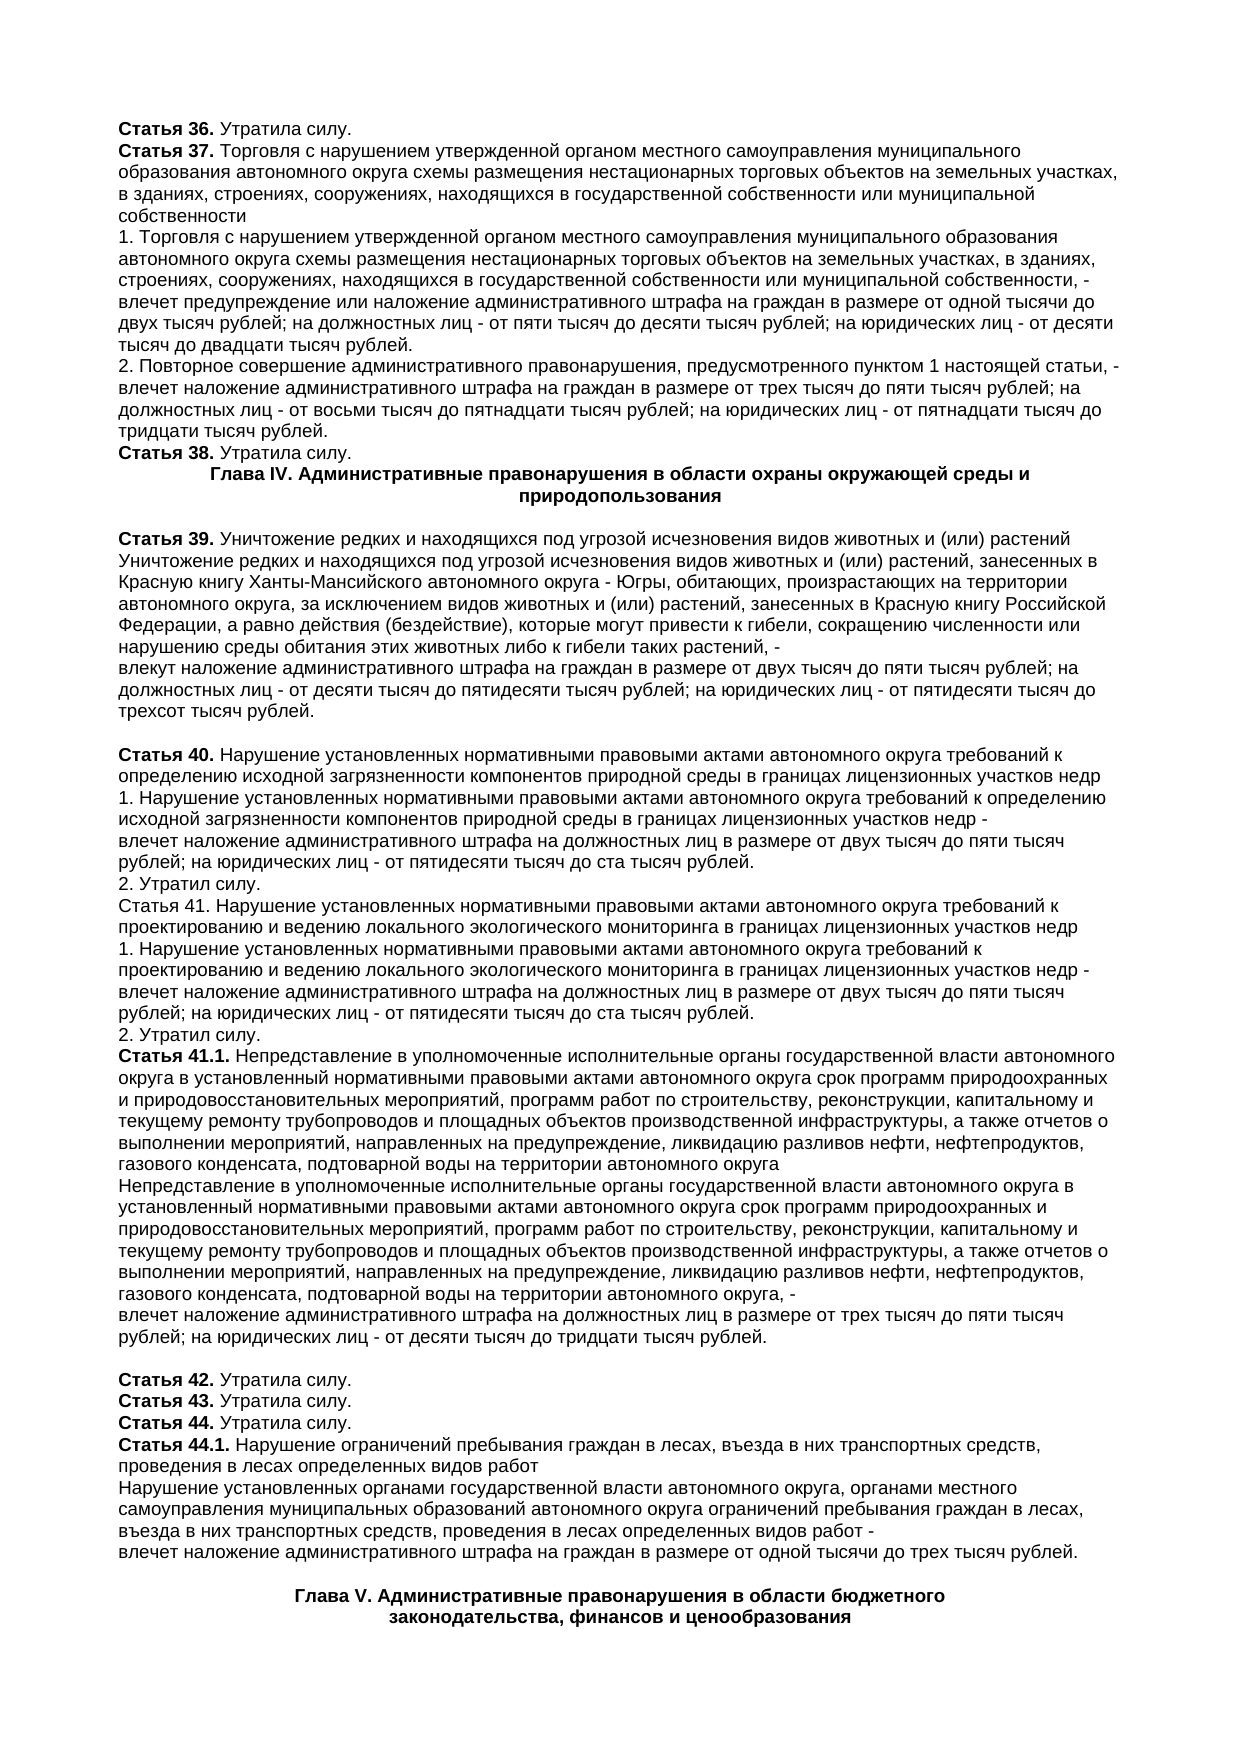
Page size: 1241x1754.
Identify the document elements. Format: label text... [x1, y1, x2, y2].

text влечет наложение административного штрафа на должностных лиц в размере от двух тысяч до пяти тысяч рублей; на юридических лиц - от пятидесяти тысяч до ста тысяч рублей. [118, 981, 1122, 1024]
text влечет наложение административного штрафа на граждан в размере от одной тысячи до трех тысяч рублей. [118, 1541, 1122, 1563]
text Статья 41.1. Непредставление в уполномоченные исполнительные органы государственной власти автономного округа в установленный нормативными правовыми актами автономного округа срок программ природоохранных и природовосстановительных мероприятий, программ работ по строительству, реконструкции, капитальному и текущему ремонту трубопроводов и площадных объектов производственной инфраструктуры, а также отчетов о выполнении мероприятий, направленных на предупреждение, ликвидацию разливов нефти, нефтепродуктов, газового конденсата, подтоварной воды на территории автономного округа [118, 1045, 1122, 1175]
text Уничтожение редких и находящихся под угрозой исчезновения видов животных и (или) растений, занесенных в Красную книгу Ханты-Мансийского автономного округа - Югры, обитающих, произрастающих на территории автономного округа, за исключением видов животных и (или) растений, занесенных в Красную книгу Российской Федерации, а равно действия (бездействие), которые могут привести к гибели, сокращению численности или нарушению среды обитания этих животных либо к гибели таких растений, - [118, 549, 1122, 657]
text Статья 44.1. Нарушение ограничений пребывания граждан в лесах, въезда в них транспортных средств, проведения в лесах определенных видов работ [118, 1433, 1122, 1477]
text влечет наложение административного штрафа на граждан в размере от трех тысяч до пяти тысяч рублей; на должностных лиц - от восьми тысяч до пятнадцати тысяч рублей; на юридических лиц - от пятнадцати тысяч до тридцати тысяч рублей. [118, 377, 1122, 442]
text Статья 38. Утратила силу. [118, 442, 1122, 463]
text Нарушение установленных органами государственной власти автономного округа, органами местного самоуправления муниципальных образований автономного округа ограничений пребывания граждан в лесах, въезда в них транспортных средств, проведения в лесах определенных видов работ - [118, 1477, 1122, 1541]
text Глава IV. Административные правонарушения в области охраны окружающей среды и природопользования [118, 463, 1122, 506]
text 2. Повторное совершение административного правонарушения, предусмотренного пунктом 1 настоящей статьи, - [118, 355, 1122, 377]
text Статья 37. Торговля с нарушением утвержденной органом местного самоуправления муниципального образования автономного округа схемы размещения нестационарных торговых объектов на земельных участках, в зданиях, строениях, сооружениях, находящихся в государственной собственности или муниципальной собственности [118, 140, 1122, 226]
text 1. Торговля с нарушением утвержденной органом местного самоуправления муниципального образования автономного округа схемы размещения нестационарных торговых объектов на земельных участках, в зданиях, строениях, сооружениях, находящихся в государственной собственности или муниципальной собственности, - [118, 226, 1122, 291]
text 2. Утратил силу. [118, 873, 1122, 894]
text 2. Утратил силу. [118, 1024, 1122, 1045]
text Статья 42. Утратила силу. [118, 1369, 1122, 1390]
text влечет наложение административного штрафа на должностных лиц в размере от трех тысяч до пяти тысяч рублей; на юридических лиц - от десяти тысяч до тридцати тысяч рублей. [118, 1304, 1122, 1347]
text 1. Нарушение установленных нормативными правовыми актами автономного округа требований к проектированию и ведению локального экологического мониторинга в границах лицензионных участков недр - [118, 937, 1122, 981]
text Статья 43. Утратила силу. [118, 1390, 1122, 1412]
text Непредставление в уполномоченные исполнительные органы государственной власти автономного округа в установленный нормативными правовыми актами автономного округа срок программ природоохранных и природовосстановительных мероприятий, программ работ по строительству, реконструкции, капитальному и текущему ремонту трубопроводов и площадных объектов производственной инфраструктуры, а также отчетов о выполнении мероприятий, направленных на предупреждение, ликвидацию разливов нефти, нефтепродуктов, газового конденсата, подтоварной воды на территории автономного округа, - [118, 1175, 1122, 1304]
text влекут наложение административного штрафа на граждан в размере от двух тысяч до пяти тысяч рублей; на должностных лиц - от десяти тысяч до пятидесяти тысяч рублей; на юридических лиц - от пятидесяти тысяч до трехсот тысяч рублей. [118, 657, 1122, 722]
text Статья 44. Утратила силу. [118, 1412, 1122, 1433]
text влечет наложение административного штрафа на должностных лиц в размере от двух тысяч до пяти тысяч рублей; на юридических лиц - от пятидесяти тысяч до ста тысяч рублей. [118, 830, 1122, 873]
text 1. Нарушение установленных нормативными правовыми актами автономного округа требований к определению исходной загрязненности компонентов природной среды в границах лицензионных участков недр - [118, 787, 1122, 830]
text Статья 41. Нарушение установленных нормативными правовыми актами автономного округа требований к проектированию и ведению локального экологического мониторинга в границах лицензионных участков недр [118, 894, 1122, 937]
text Глава V. Административные правонарушения в области бюджетного законодательства, финансов и ценообразования [118, 1584, 1122, 1627]
text влечет предупреждение или наложение административного штрафа на граждан в размере от одной тысячи до двух тысяч рублей; на должностных лиц - от пяти тысяч до десяти тысяч рублей; на юридических лиц - от десяти тысяч до двадцати тысяч рублей. [118, 291, 1122, 355]
text Статья 40. Нарушение установленных нормативными правовыми актами автономного округа требований к определению исходной загрязненности компонентов природной среды в границах лицензионных участков недр [118, 743, 1122, 787]
text Статья 39. Уничтожение редких и находящихся под угрозой исчезновения видов животных и (или) растений [118, 528, 1122, 549]
text Статья 36. Утратила силу. [118, 118, 1122, 140]
